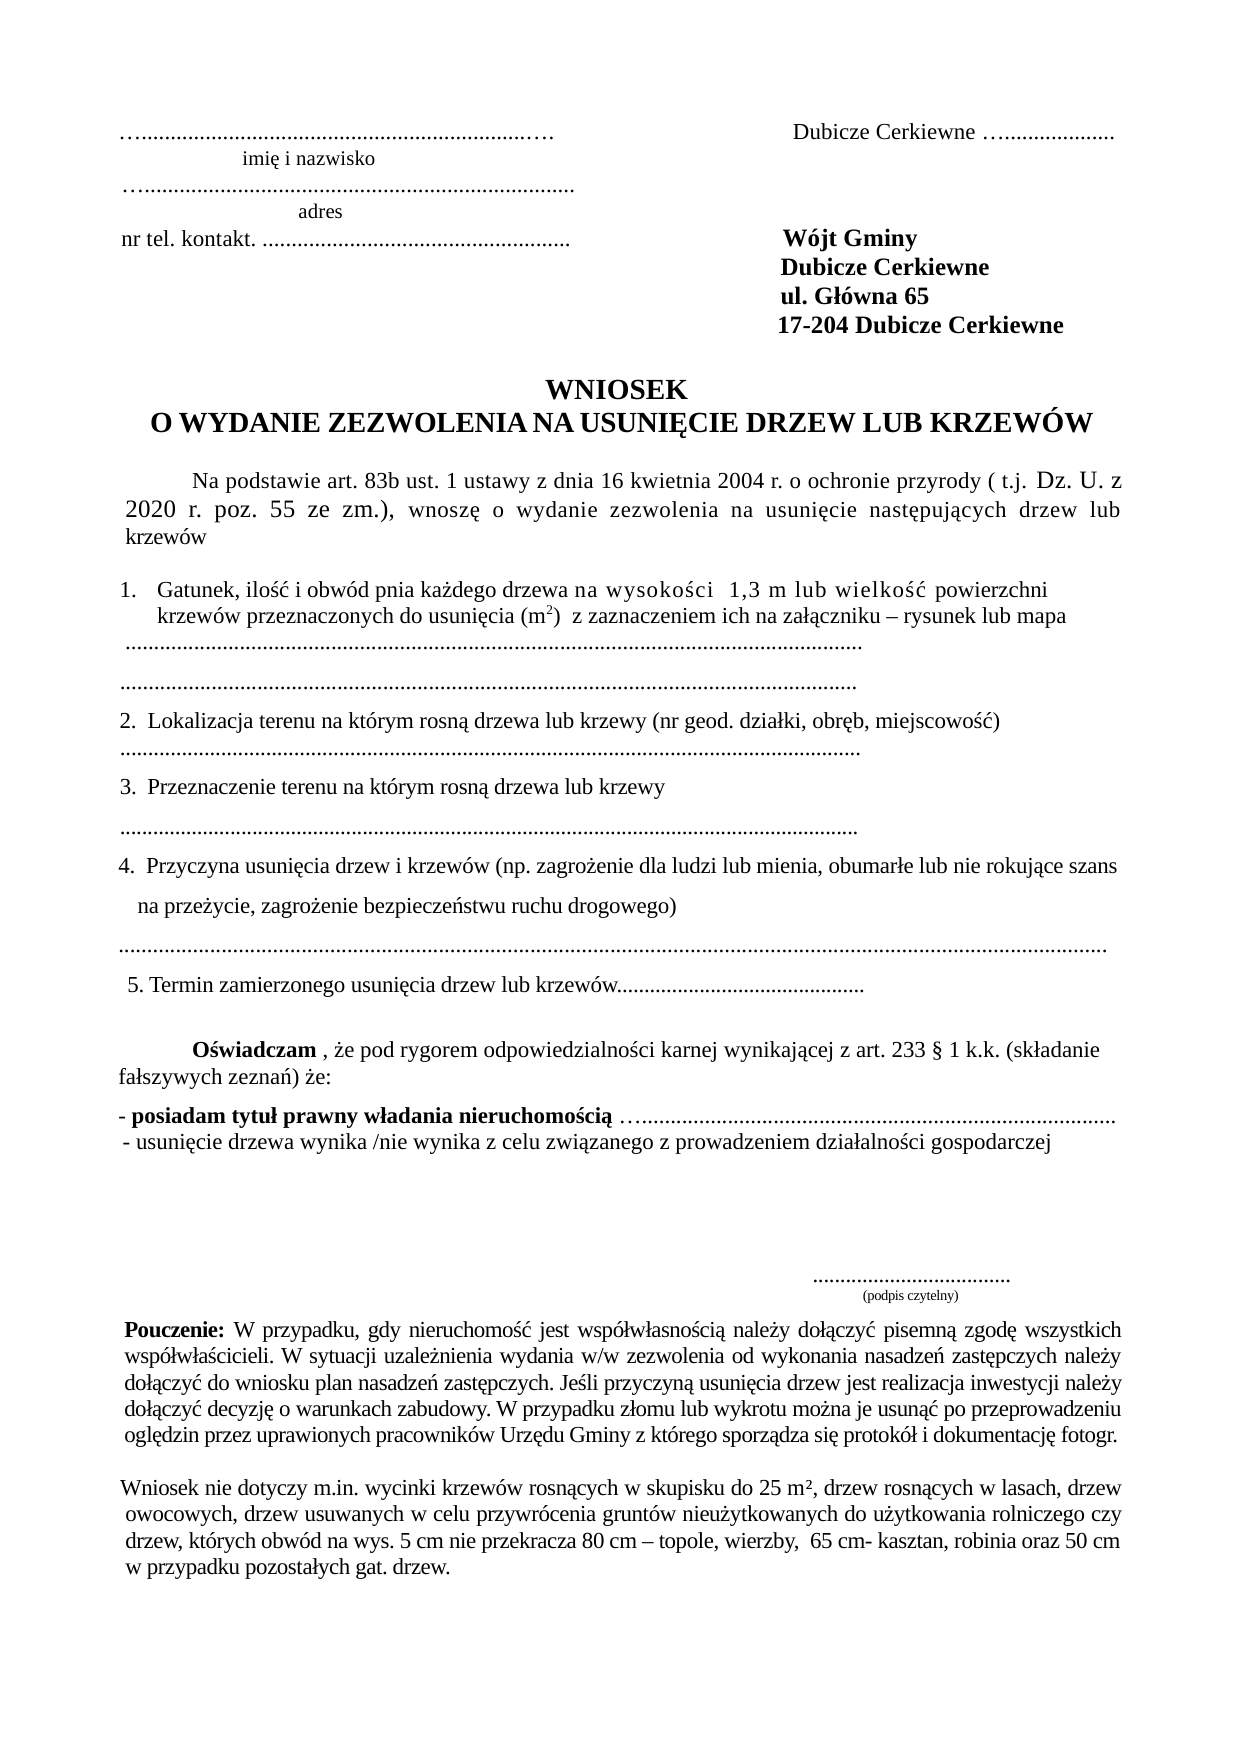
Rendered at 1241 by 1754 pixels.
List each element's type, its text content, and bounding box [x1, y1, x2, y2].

text O WYDANIE ZEZWOLENIA NA USUNIĘCIE DRZEW LUB KRZEWÓW [121, 406, 1122, 439]
text ….......................................................................... [121, 171, 1122, 197]
text .................................................................................................................................... [119, 734, 1122, 760]
text Na podstawie art. 83b ust. 1 ustawy z dnia 16 kwietnia 2004 r. o ochronie przyrody ( t.j. Dz. U. z 2020 r. poz. 55 ze zm.), wnoszę o wydanie zezwolenia na usunięcie następujących drzew lub krzewów [120, 466, 1122, 549]
text ...................................................................................................................................... [119, 813, 1122, 839]
text Wniosek nie dotyczy m.in. wycinki krzewów rosnących w skupisku do 25 m², drzew rosnących w lasach, drzew owocowych, drzew usuwanych w celu przywrócenia gruntów nieużytkowanych do użytkowania rolniczego czy drzew, których obwód na wys. 5 cm nie przekracza 80 cm – topole, wierzby, 65 cm- kasztan, robinia oraz 50 cm w przypadku pozostałych gat. drzew. [120, 1474, 1122, 1579]
text Dubicze Cerkiewne [121, 252, 1122, 281]
text WNIOSEK [118, 372, 1122, 406]
text 2. Lokalizacja terenu na którym rosną drzewa lub krzewy (nr geod. działki, obręb, miejscowość) [119, 707, 1122, 734]
text Oświadczam , że pod rygorem odpowiedzialności karnej wynikającej z art. 233 § 1 k.k. (składanie fałszywych zeznań) że: [118, 1036, 1122, 1089]
text adres [121, 197, 1122, 223]
text ul. Główna 65 [121, 281, 1122, 310]
text nr tel. kontakt. ..................................................... Wójt Gminy [121, 223, 1122, 252]
text 4. Przyczyna usunięcia drzew i krzewów (np. zagrożenie dla ludzi lub mienia, obumarłe lub nie rokujące szans na przeżycie, zagrożenie bezpieczeństwu ruchu drogowego) [118, 852, 1122, 918]
text (podpis czytelny) [863, 1287, 1122, 1316]
text imię i nazwisko [121, 144, 1122, 171]
text …..................................................................…. Dubicze Cerkiewne …................... [118, 118, 1122, 144]
text 17-204 Dubicze Cerkiewne [118, 310, 1122, 338]
text ............................................................................................................................................................................. [118, 931, 1122, 957]
text ................................................................................................................................. [119, 668, 1122, 694]
text - usunięcie drzewa wynika /nie wynika z celu związanego z prowadzeniem działalności gospodarczej [122, 1128, 1122, 1154]
text .................................... [126, 1261, 1122, 1287]
text ................................................................................................................................. [119, 628, 1122, 655]
text 3. Przeznaczenie terenu na którym rosną drzewa lub krzewy [119, 773, 1122, 799]
text - posiadam tytuł prawny władania nieruchomością …................................................................................... [118, 1102, 1122, 1128]
text Pouczenie: W przypadku, gdy nieruchomość jest współwłasnością należy dołączyć pisemną zgodę wszystkich współwłaścicieli. W sytuacji uzależnienia wydania w/w zezwolenia od wykonania nasadzeń zastępczych należy dołączyć do wniosku plan nasadzeń zastępczych. Jeśli przyczyną usunięcia drzew jest realizacja inwestycji należy dołączyć decyzję o warunkach zabudowy. W przypadku złomu lub wykrotu można je usunąć po przeprowadzeniu oględzin przez uprawionych pracowników Urzędu Gminy z którego sporządza się protokół i dokumentację fotogr. [124, 1316, 1122, 1448]
text 5. Termin zamierzonego usunięcia drzew lub krzewów............................................. [127, 971, 1122, 997]
list Gatunek, ilość i obwód pnia każdego drzewa na wysokości 1,3 m lub wielkość powierzchni krzewów przeznaczonych do usunięcia (m2) z zaznaczeniem ich na załączniku – rysunek lub mapa [119, 576, 1122, 628]
